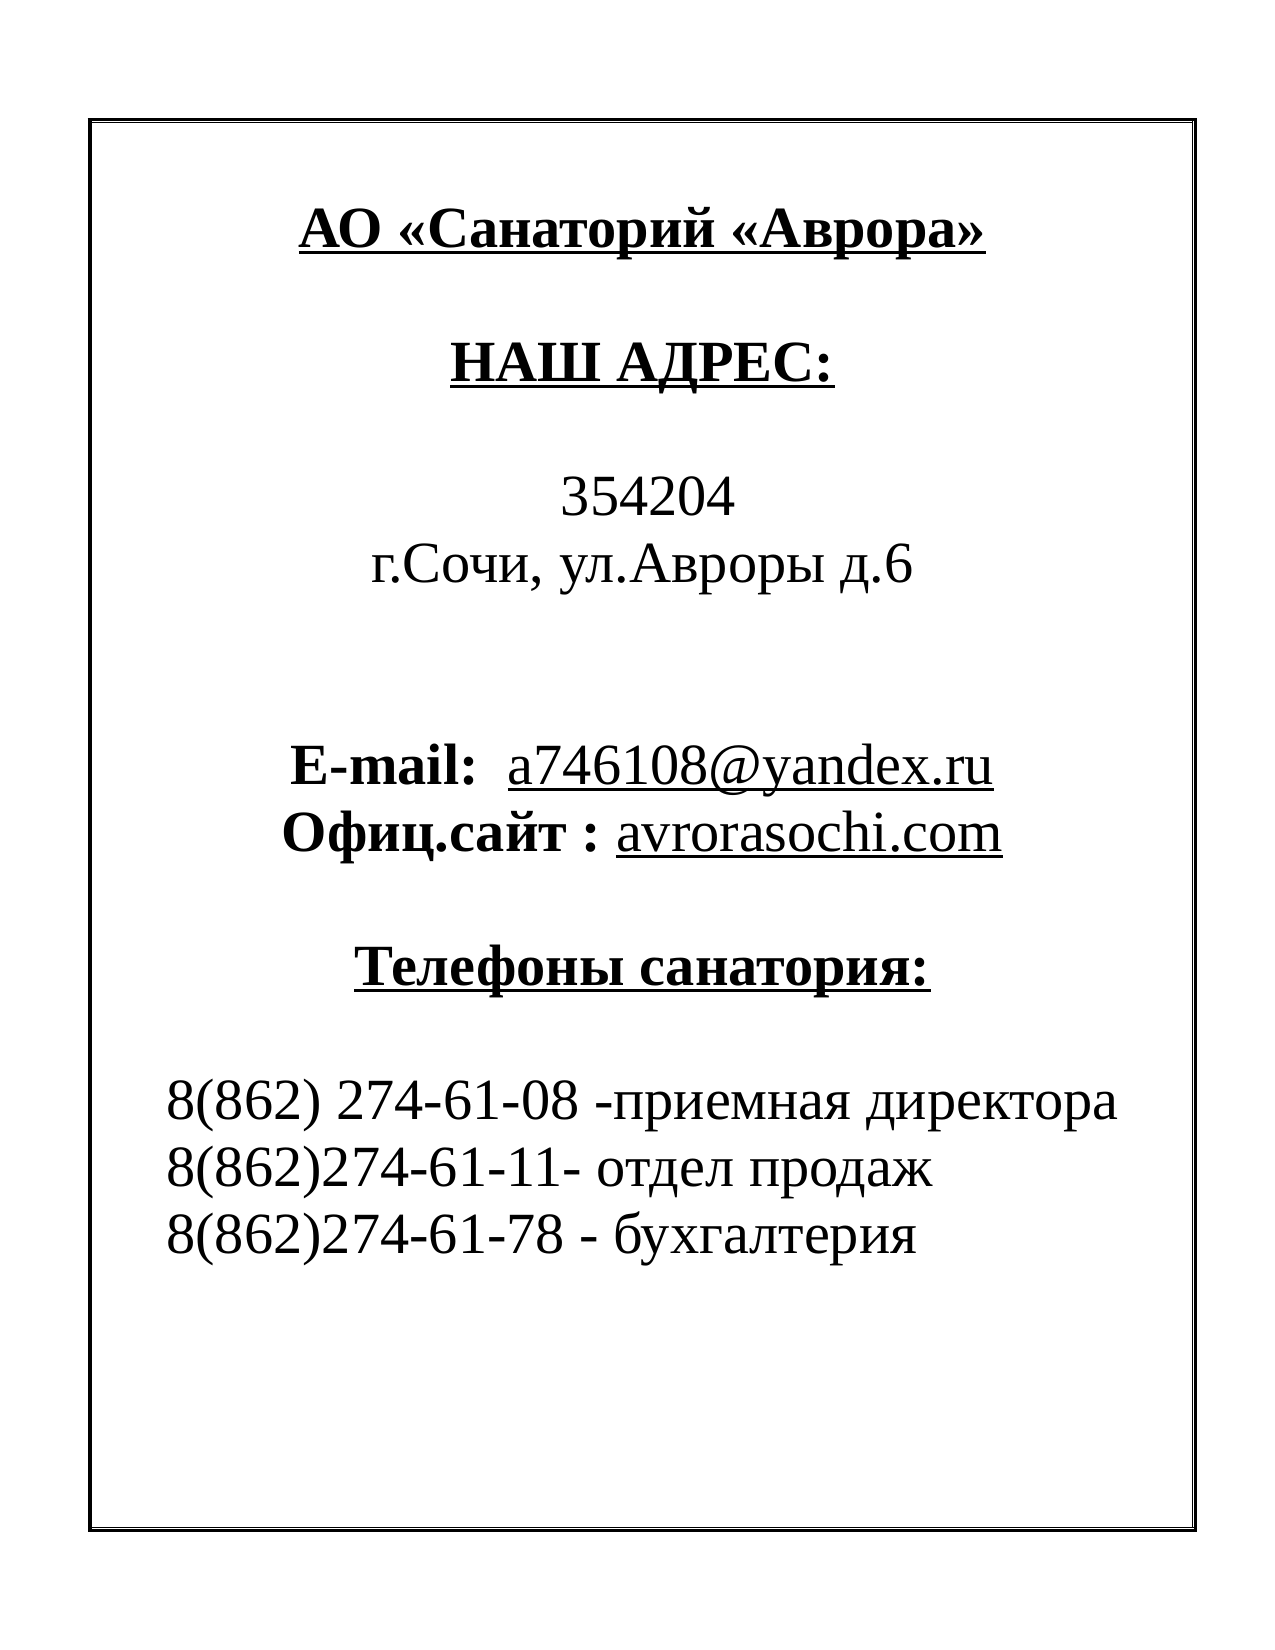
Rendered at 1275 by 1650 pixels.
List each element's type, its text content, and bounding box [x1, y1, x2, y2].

text [1197, 461, 1201, 528]
text E-mail: a746108@yandex.ru [95, 730, 1189, 797]
text Офиц.сайт : avrorasochi.com [95, 797, 1189, 864]
text АО «Санаторий «Аврора» [95, 193, 1189, 260]
text 354204 [95, 461, 1192, 528]
text НАШ АДРЕС: [95, 327, 1189, 394]
text Телефоны санатория: [95, 931, 1189, 998]
text 8(862)274-61-11- отдел продаж [95, 1132, 1189, 1199]
text 8(862) 274-61-08 -приемная директора [95, 1065, 1189, 1132]
text 8(862)274-61-78 - бухгалтерия [95, 1199, 1189, 1266]
text г.Сочи, ул.Авроры д.6 [95, 528, 1189, 596]
